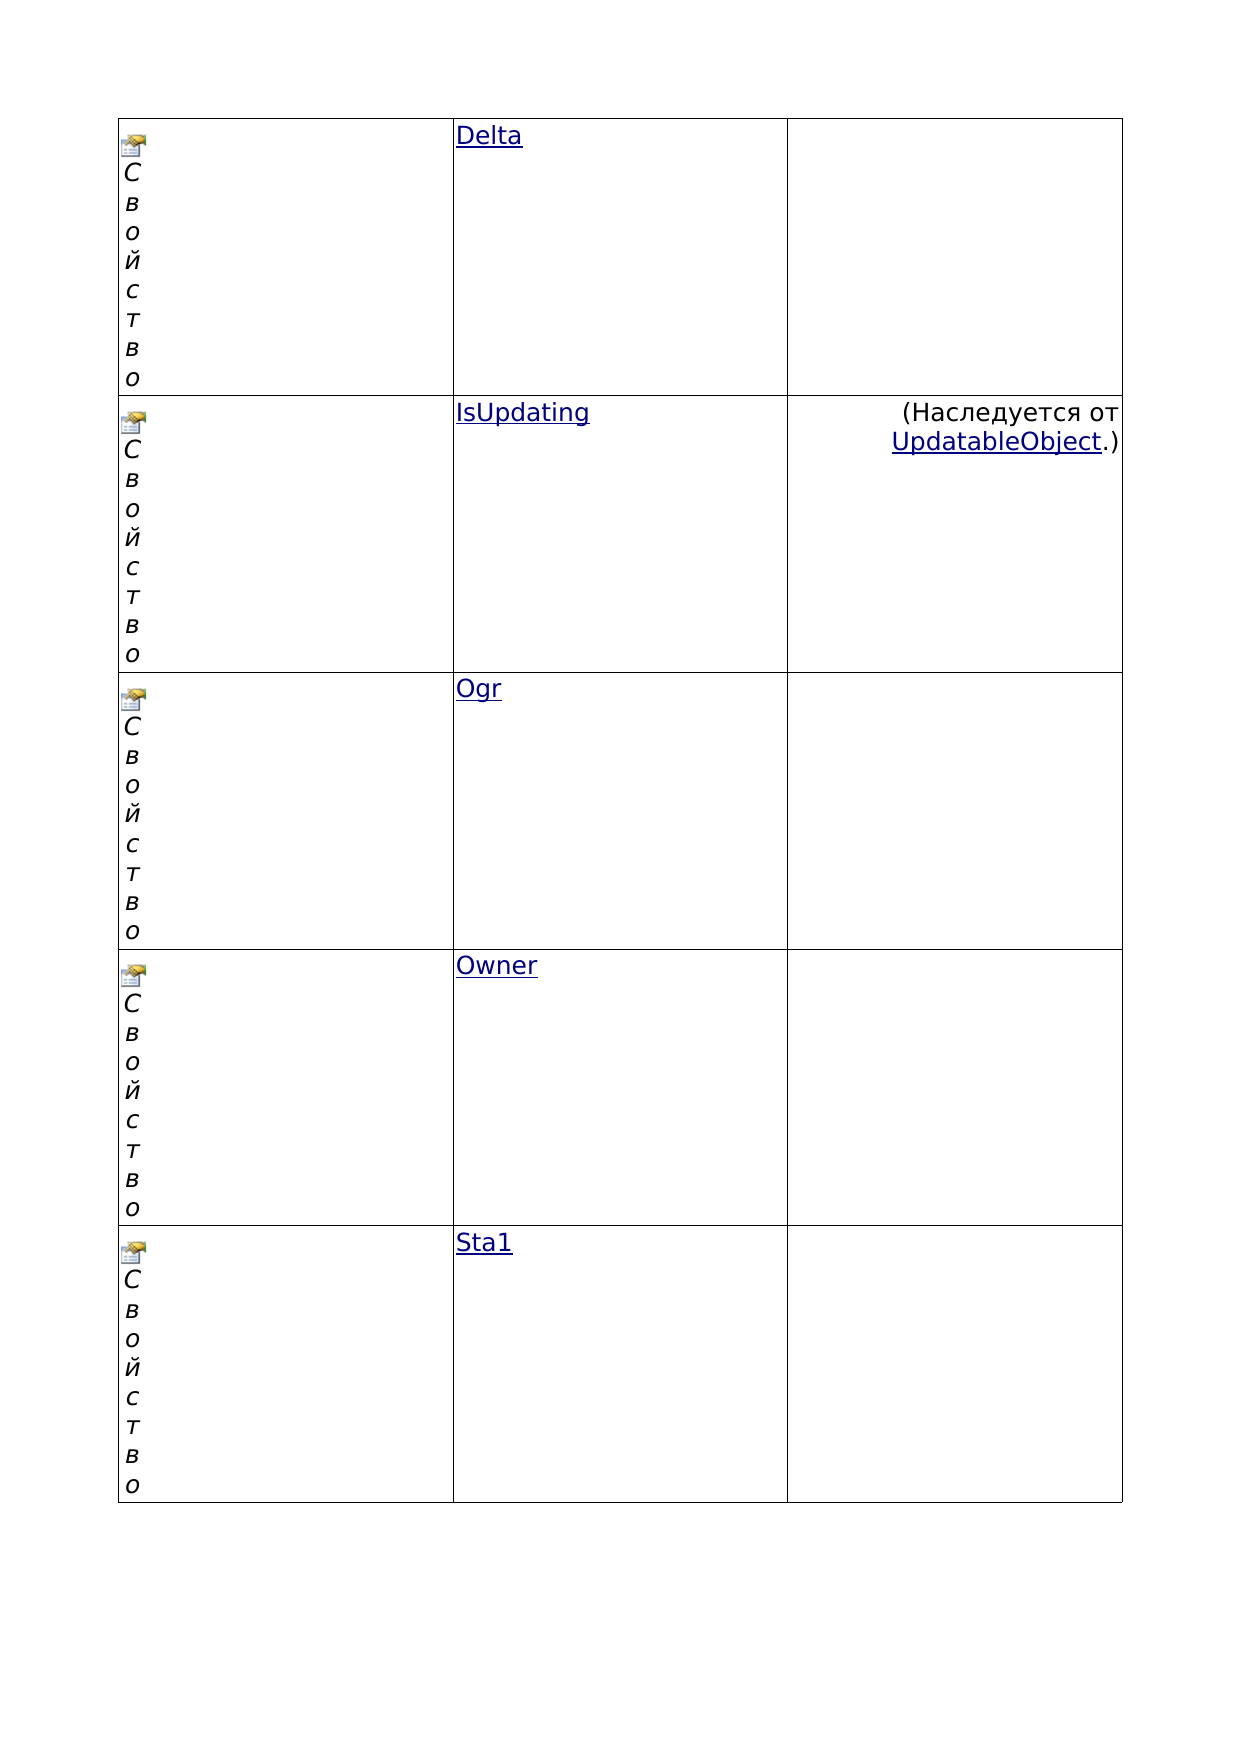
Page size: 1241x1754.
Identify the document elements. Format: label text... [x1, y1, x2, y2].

table_cell Sta1 [454, 1226, 787, 1502]
picture [121, 1240, 147, 1266]
picture [121, 410, 147, 436]
picture [121, 687, 147, 713]
table_cell [788, 673, 1122, 948]
table_cell IsUpdating [454, 396, 787, 672]
picture [121, 963, 147, 989]
table_cell [119, 396, 453, 672]
table_cell (Наследуется от UpdatableObject.) [788, 396, 1122, 672]
table_cell [119, 119, 453, 395]
picture [121, 133, 147, 159]
table_cell [788, 1226, 1122, 1502]
table_cell [119, 1226, 453, 1502]
table_cell [119, 950, 453, 1225]
table_cell [788, 950, 1122, 1225]
table_cell [119, 673, 453, 948]
table_cell Ogr [454, 673, 787, 948]
table_cell Owner [454, 950, 787, 1225]
table_cell Delta [454, 119, 787, 395]
table_cell [788, 119, 1122, 395]
